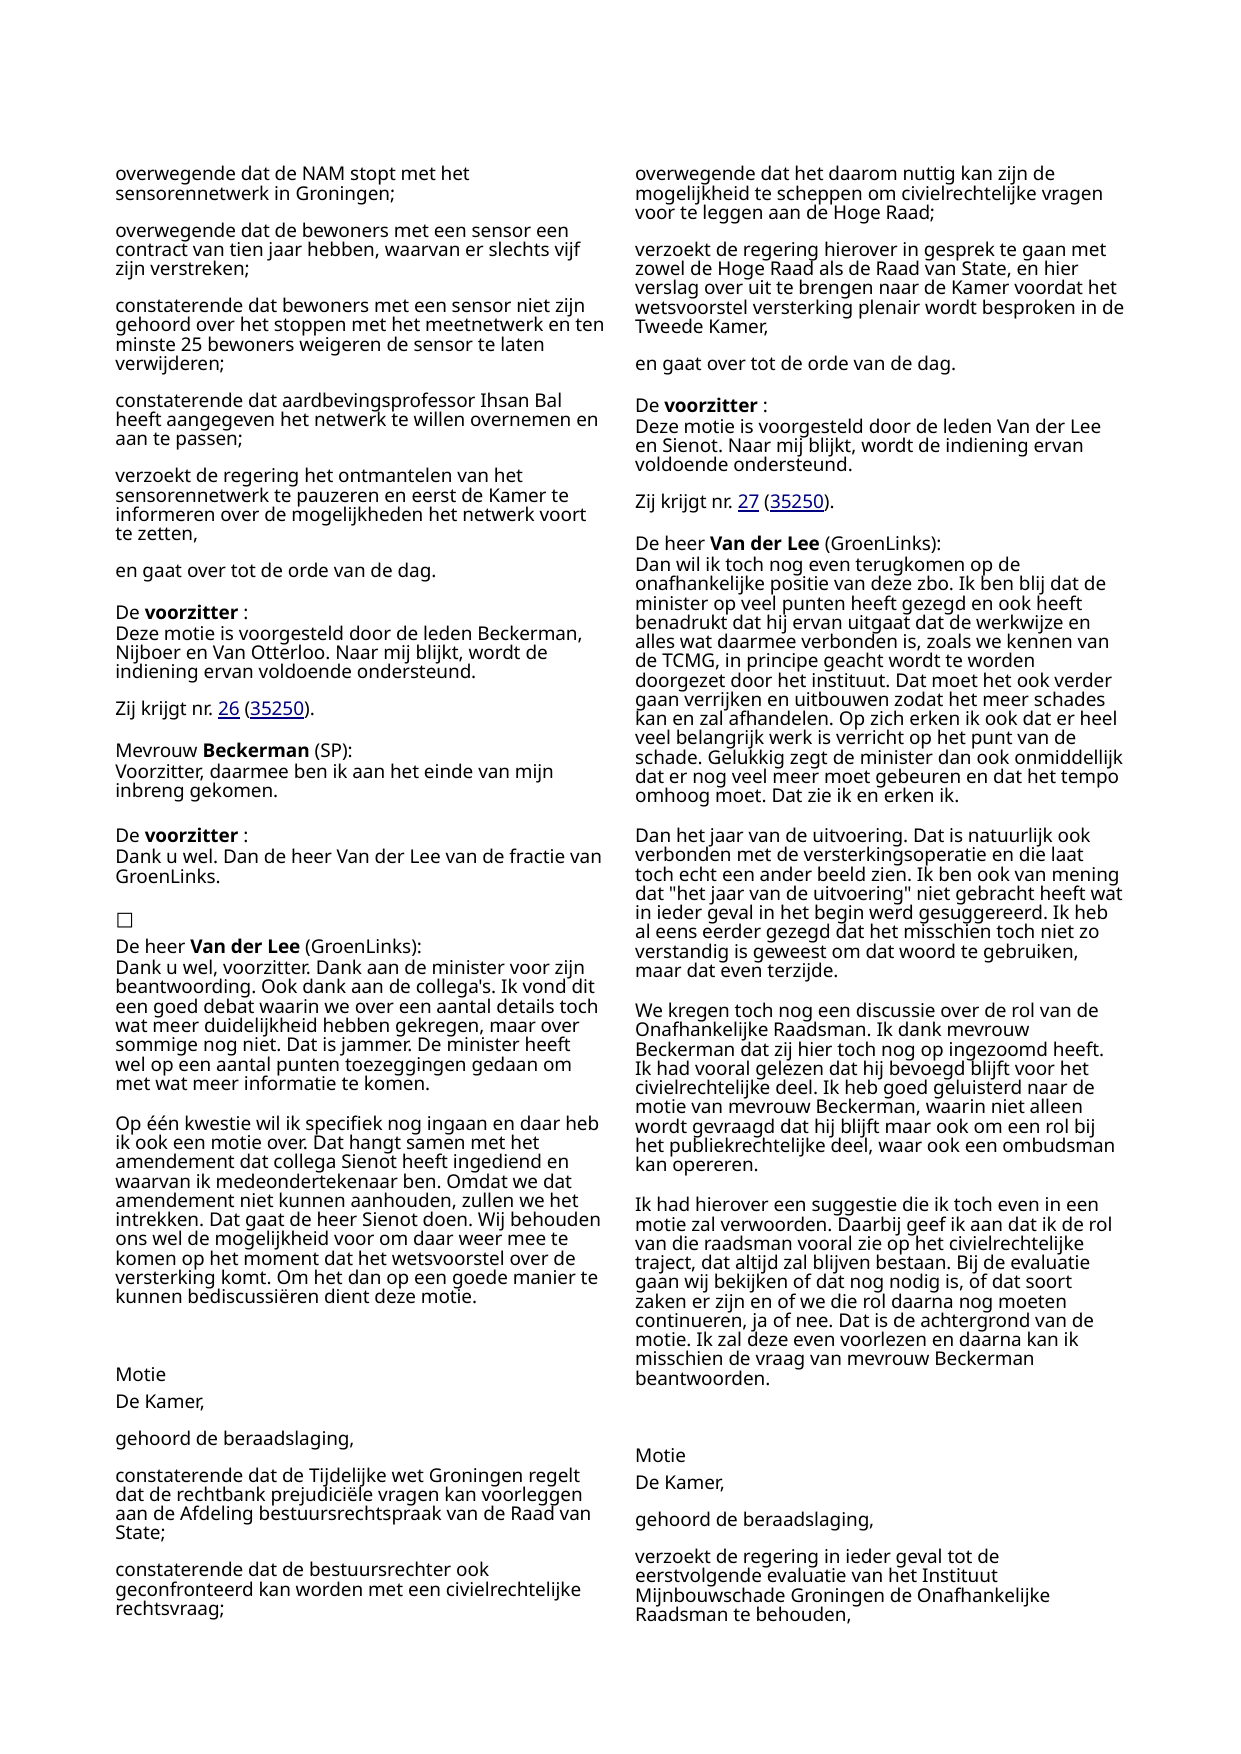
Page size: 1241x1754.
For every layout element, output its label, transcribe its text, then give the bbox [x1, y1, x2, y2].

text De voorzitter : [115, 599, 605, 625]
text en gaat over tot de orde van de dag. [635, 355, 1125, 374]
text Motie [635, 1442, 1125, 1468]
text We kregen toch nog een discussie over de rol van de Onafhankelijke Raadsman. Ik dank mevrouw Beckerman dat zij hier toch nog op ingezoomd heeft. Ik had vooral gelezen dat hij bevoegd blijft voor het civielrechtelijke deel. Ik heb goed geluisterd naar de motie van mevrouw Beckerman, waarin niet alleen wordt gevraagd dat hij blijft maar ook om een rol bij het publiekrechtelijke deel, waar ook een ombudsman kan opereren. [635, 1002, 1125, 1176]
text verzoekt de regering het ontmantelen van het sensorennetwerk te pauzeren en eerst de Kamer te informeren over de mogelijkheden het netwerk voort te zetten, [115, 467, 605, 544]
text Deze motie is voorgesteld door de leden Van der Lee en Sienot. Naar mij blijkt, wordt de indiening ervan voldoende ondersteund. [635, 418, 1125, 475]
text constaterende dat aardbevingsprofessor Ihsan Bal heeft aangegeven het netwerk te willen overnemen en aan te passen; [115, 392, 605, 450]
text Zij krijgt nr. 27 (35250). [635, 493, 1125, 512]
text ⬜ [115, 908, 605, 933]
text overwegende dat het daarom nuttig kan zijn de mogelijkheid te scheppen om civielrechtelijke vragen voor te leggen aan de Hoge Raad; [635, 165, 1125, 223]
text overwegende dat de NAM stopt met het sensorennetwerk in Groningen; [115, 165, 605, 204]
text Ik had hierover een suggestie die ik toch even in een motie zal verwoorden. Daarbij geef ik aan dat ik de rol van die raadsman vooral zie op het civielrechtelijke traject, dat altijd zal blijven bestaan. Bij de evaluatie gaan wij bekijken of dat nog nodig is, of dat soort zaken er zijn en of we die rol daarna nog moeten continueren, ja of nee. Dat is de achtergrond van de motie. Ik zal deze even voorlezen en daarna kan ik misschien de vraag van mevrouw Beckerman beantwoorden. [635, 1196, 1125, 1389]
text Zij krijgt nr. 26 (35250). [115, 700, 605, 720]
text overwegende dat de bewoners met een sensor een contract van tien jaar hebben, waarvan er slechts vijf zijn verstreken; [115, 222, 605, 279]
text verzoekt de regering in ieder geval tot de eerstvolgende evaluatie van het Instituut Mijnbouwschade Groningen de Onafhankelijke Raadsman te behouden, [635, 1548, 1125, 1625]
text Voorzitter, daarmee ben ik aan het einde van mijn inbreng gekomen. [115, 763, 605, 802]
text Dan wil ik toch nog even terugkomen op de onafhankelijke positie van deze zbo. Ik ben blij dat de minister op veel punten heeft gezegd en ook heeft benadrukt dat hij ervan uitgaat dat de werkwijze en alles wat daarmee verbonden is, zoals we kennen van de TCMG, in principe geacht wordt te worden doorgezet door het instituut. Dat moet het ook verder gaan verrijken en uitbouwen zodat het meer schades kan en zal afhandelen. Op zich erken ik ook dat er heel veel belangrijk werk is verricht op het punt van de schade. Gelukkig zegt de minister dan ook onmiddellijk dat er nog veel meer moet gebeuren en dat het tempo omhoog moet. Dat zie ik en erken ik. [635, 556, 1125, 806]
text De Kamer, [635, 1474, 1125, 1493]
text gehoord de beraadslaging, [115, 1429, 605, 1449]
text gehoord de beraadslaging, [635, 1511, 1125, 1530]
text Dank u wel. Dan de heer Van der Lee van de fractie van GroenLinks. [115, 848, 605, 887]
text De heer Van der Lee (GroenLinks): [115, 933, 605, 959]
text Dan het jaar van de uitvoering. Dat is natuurlijk ook verbonden met de versterkingsoperatie en die laat toch echt een ander beeld zien. Ik ben ook van mening dat "het jaar van de uitvoering" niet gebracht heeft wat in ieder geval in het begin werd gesuggereerd. Ik heb al eens eerder gezegd dat het misschien toch niet zo verstandig is geweest om dat woord te gebruiken, maar dat even terzijde. [635, 827, 1125, 981]
text De Kamer, [115, 1393, 605, 1412]
text Dank u wel, voorzitter. Dank aan de minister voor zijn beantwoording. Ook dank aan de collega's. Ik vond dit een goed debat waarin we over een aantal details toch wat meer duidelijkheid hebben gekregen, maar over sommige nog niet. Dat is jammer. De minister heeft wel op een aantal punten toezeggingen gedaan om met wat meer informatie te komen. [115, 959, 605, 1094]
text en gaat over tot de orde van de dag. [115, 562, 605, 581]
text constaterende dat bewoners met een sensor niet zijn gehoord over het stoppen met het meetnetwerk en ten minste 25 bewoners weigeren de sensor te laten verwijderen; [115, 297, 605, 374]
text constaterende dat de Tijdelijke wet Groningen regelt dat de rechtbank prejudiciële vragen kan voorleggen aan de Afdeling bestuursrechtspraak van de Raad van State; [115, 1467, 605, 1544]
text constaterende dat de bestuursrechter ook geconfronteerd kan worden met een civielrechtelijke rechtsvraag; [115, 1561, 605, 1619]
text Motie [115, 1361, 605, 1387]
text De heer Van der Lee (GroenLinks): [635, 530, 1125, 556]
text Mevrouw Beckerman (SP): [115, 737, 605, 763]
text De voorzitter : [635, 392, 1125, 418]
text De voorzitter : [115, 823, 605, 848]
text verzoekt de regering hierover in gesprek te gaan met zowel de Hoge Raad als de Raad van State, en hier verslag over uit te brengen naar de Kamer voordat het wetsvoorstel versterking plenair wordt besproken in de Tweede Kamer, [635, 241, 1125, 337]
text Op één kwestie wil ik specifiek nog ingaan en daar heb ik ook een motie over. Dat hangt samen met het amendement dat collega Sienot heeft ingediend en waarvan ik medeondertekenaar ben. Omdat we dat amendement niet kunnen aanhouden, zullen we het intrekken. Dat gaat de heer Sienot doen. Wij behouden ons wel de mogelijkheid voor om daar weer mee te komen op het moment dat het wetsvoorstel over de versterking komt. Om het dan op een goede manier te kunnen bediscussiëren dient deze motie. [115, 1115, 605, 1307]
text Deze motie is voorgesteld door de leden Beckerman, Nijboer en Van Otterloo. Naar mij blijkt, wordt de indiening ervan voldoende ondersteund. [115, 625, 605, 683]
